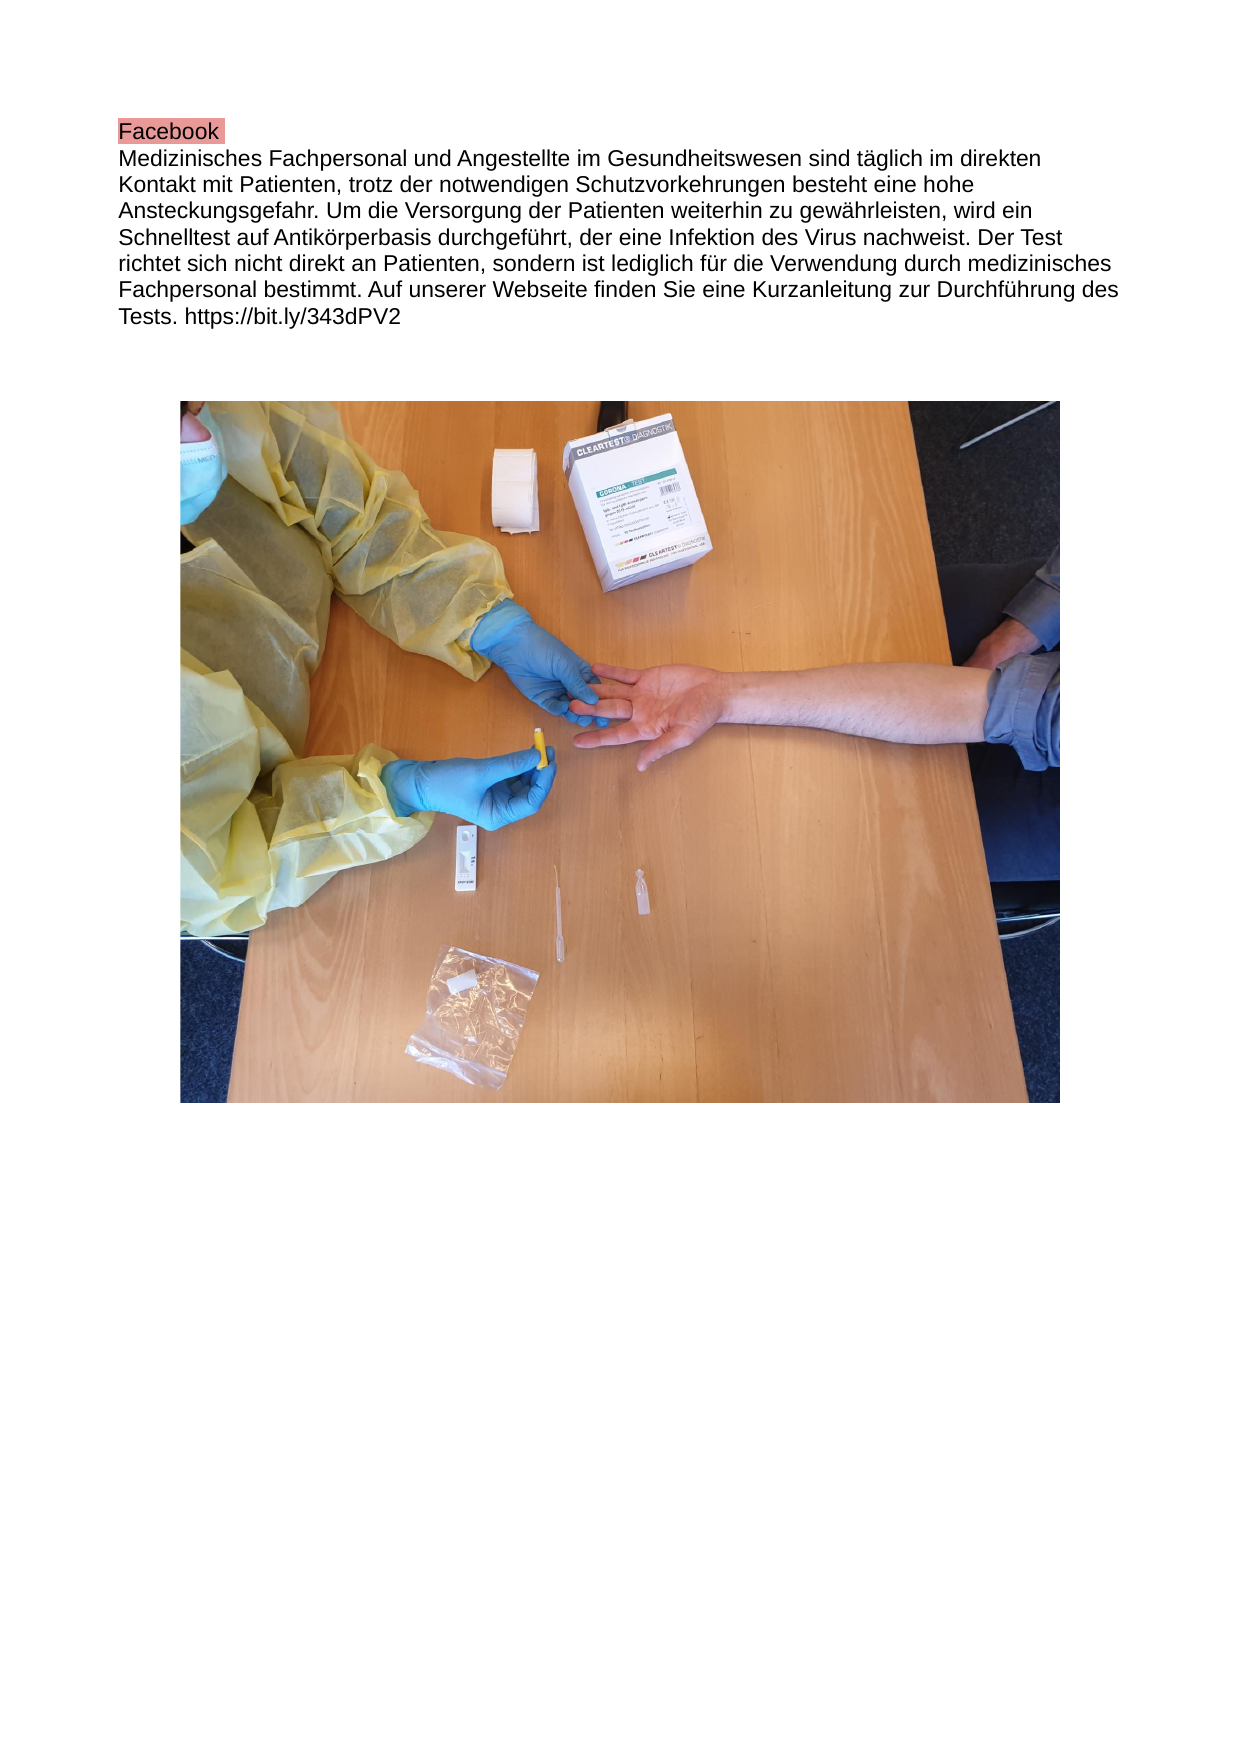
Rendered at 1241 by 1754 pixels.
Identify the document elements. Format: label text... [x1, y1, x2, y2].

text Facebook [118, 118, 1122, 144]
text Medizinisches Fachpersonal und Angestellte im Gesundheitswesen sind täglich im direkten Kontakt mit Patienten, trotz der notwendigen Schutzvorkehrungen besteht eine hohe Ansteckungsgefahr. Um die Versorgung der Patienten weiterhin zu gewährleisten, wird ein Schnelltest auf Antikörperbasis durchgeführt, der eine Infektion des Virus nachweist. Der Test richtet sich nicht direkt an Patienten, sondern ist lediglich für die Verwendung durch medizinisches Fachpersonal bestimmt. Auf unserer Webseite finden Sie eine Kurzanleitung zur Durchführung des Tests. https://bit.ly/343dPV2 [118, 144, 1122, 329]
picture [180, 401, 1060, 1103]
